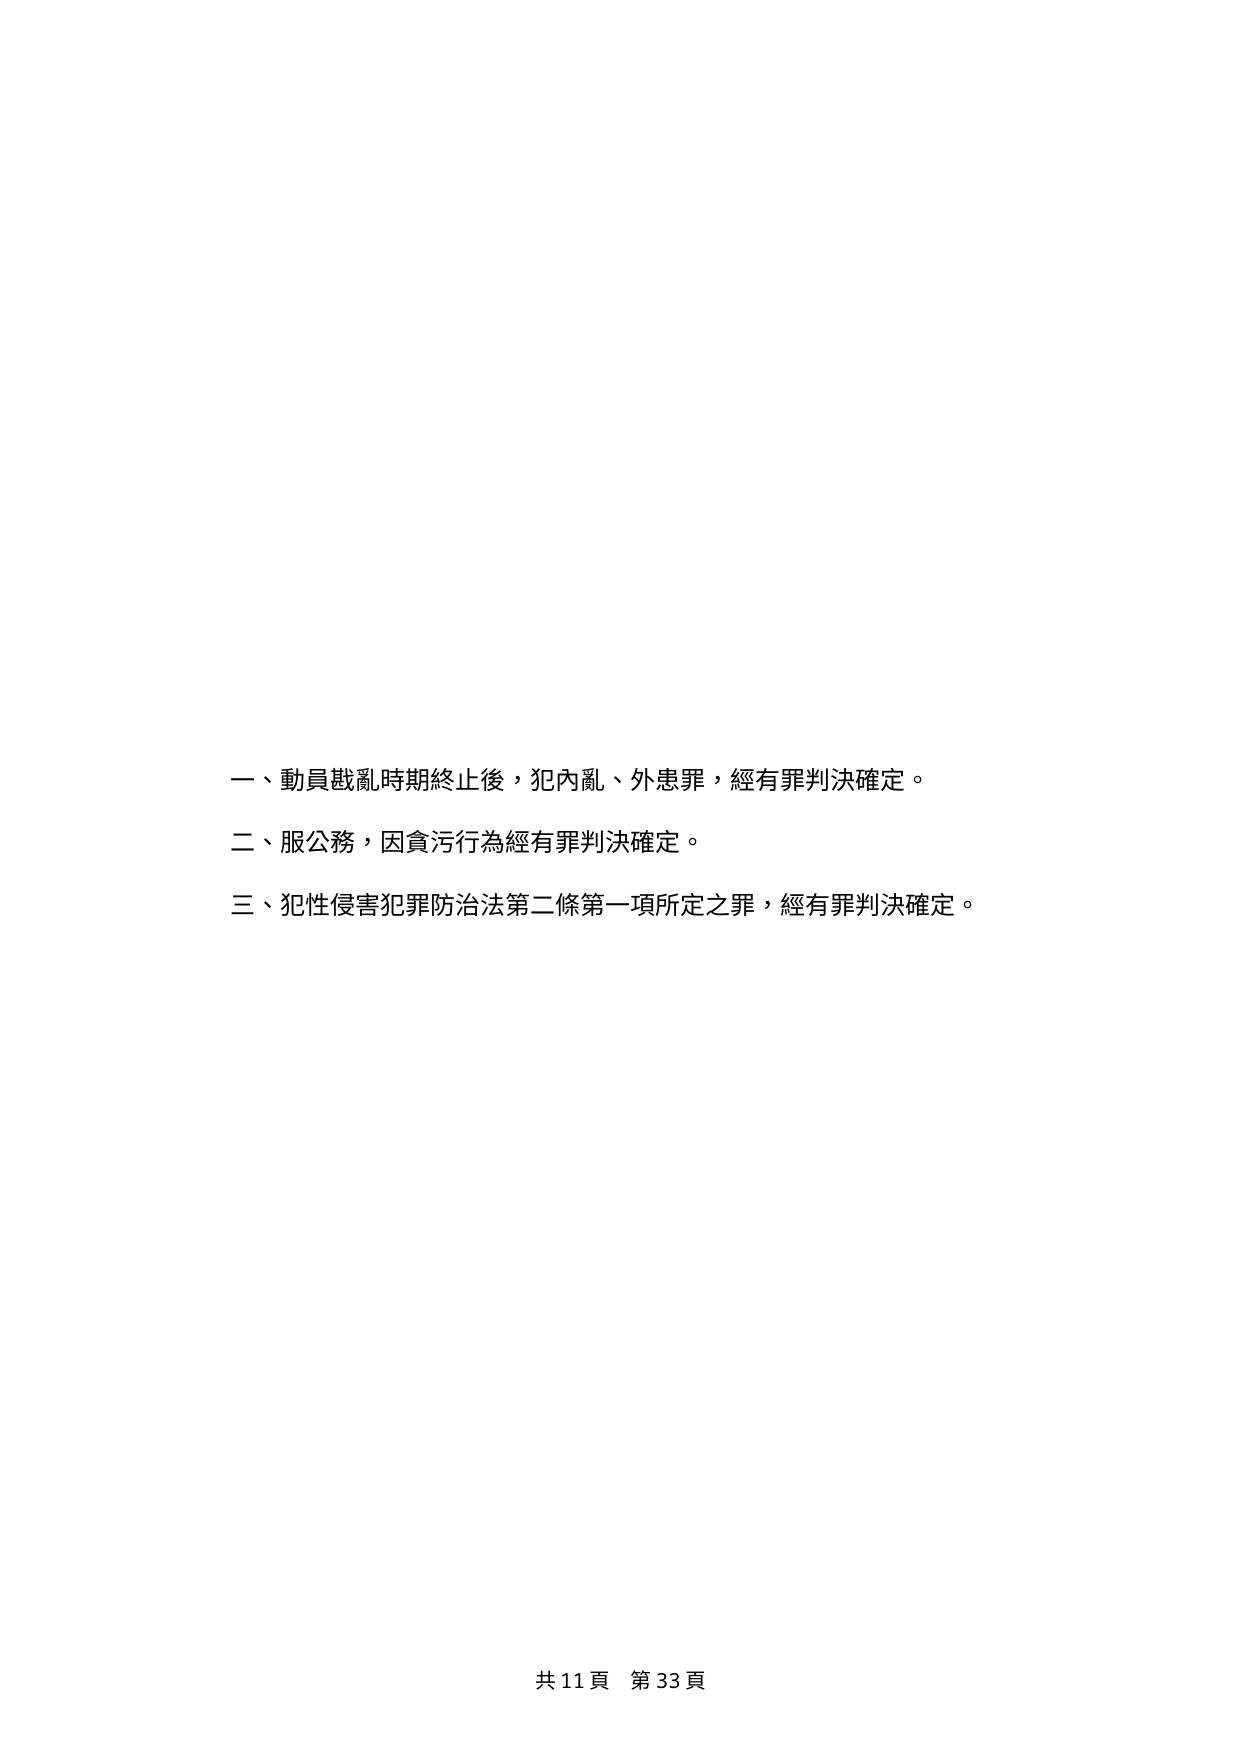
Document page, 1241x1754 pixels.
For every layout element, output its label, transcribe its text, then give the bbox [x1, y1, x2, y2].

text 三、犯性侵害犯罪防治法第二條第一項所定之罪，經有罪判決確定。 [230, 862, 1122, 924]
text 一、動員戡亂時期終止後，犯內亂、外患罪，經有罪判決確定。 [230, 737, 1122, 799]
text 二、服公務，因貪污行為經有罪判決確定。 [230, 799, 1122, 862]
